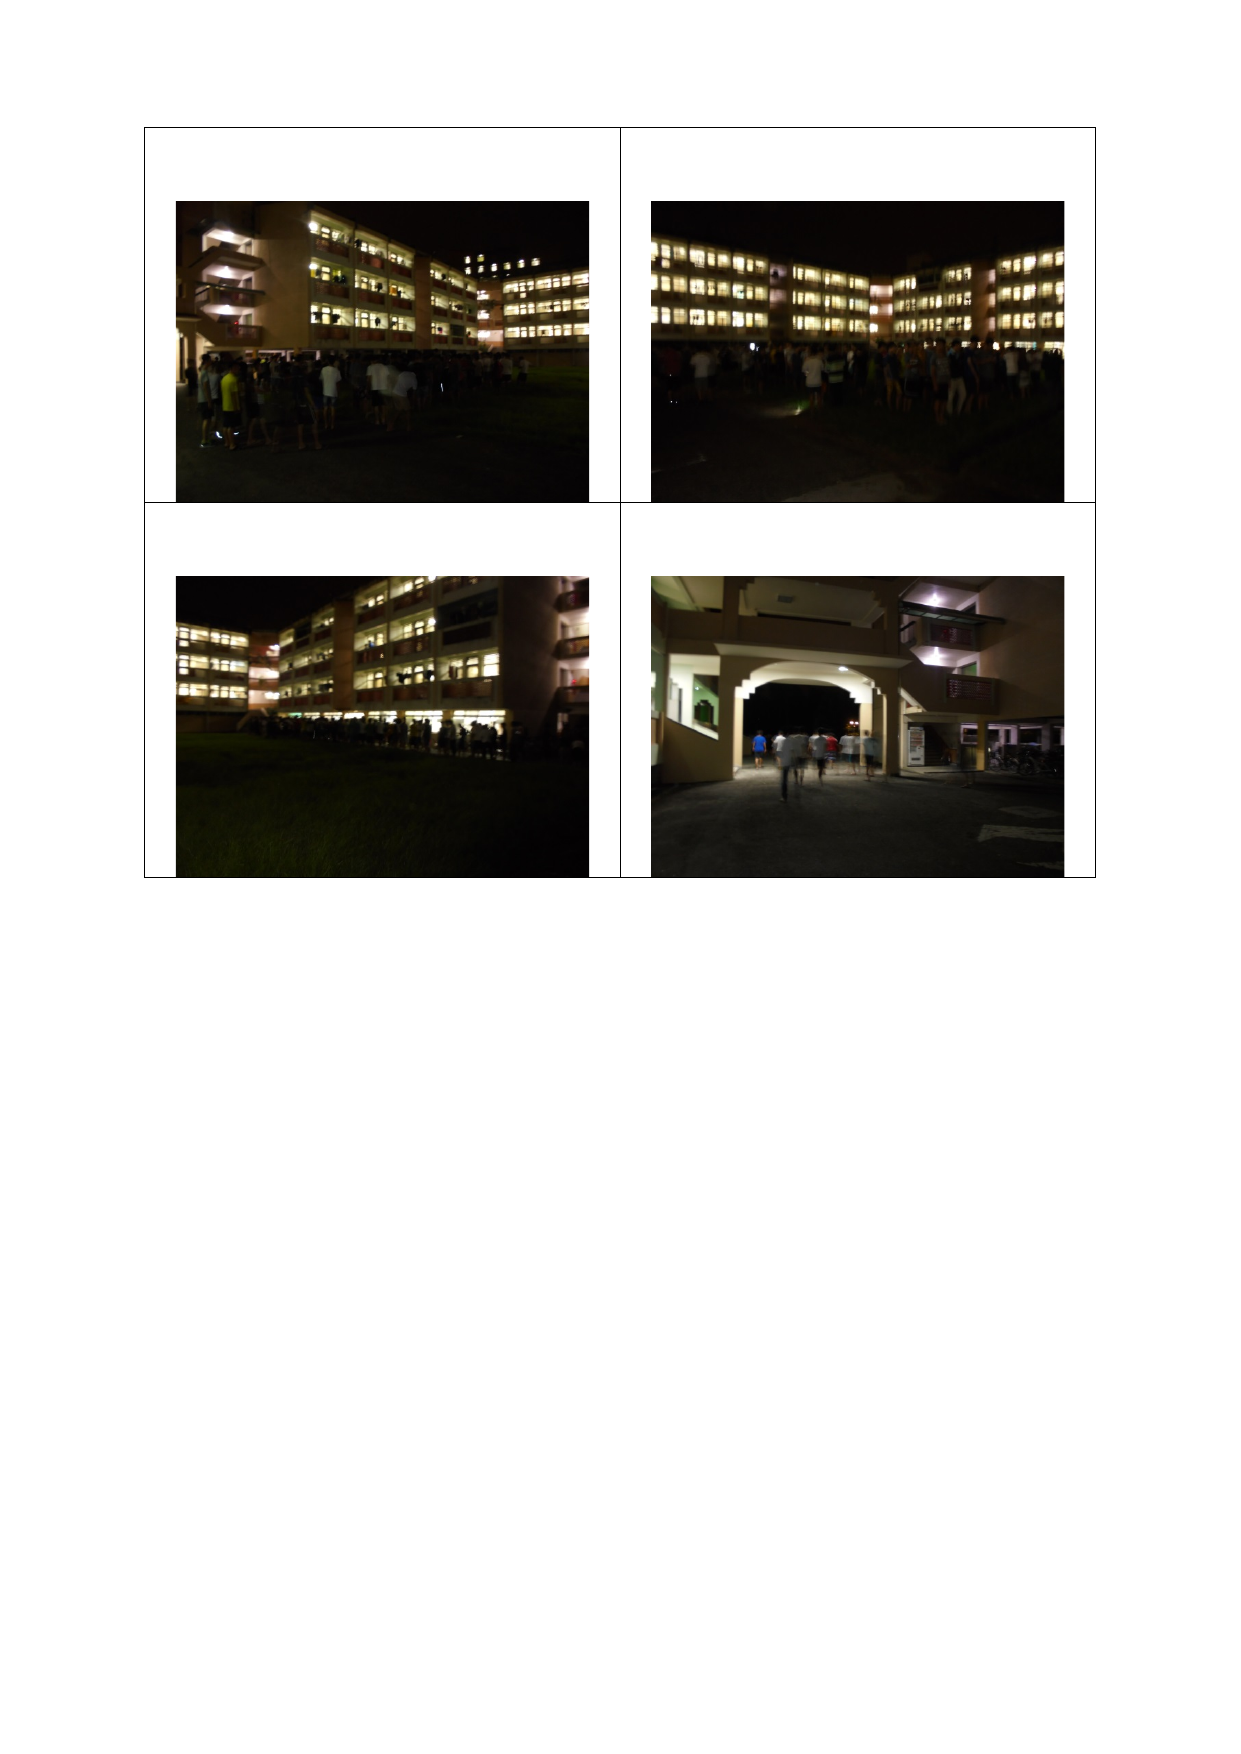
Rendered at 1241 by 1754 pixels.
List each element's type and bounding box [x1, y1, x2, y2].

table_cell [621, 503, 1095, 877]
table_cell [621, 128, 1095, 502]
table_cell [145, 503, 620, 877]
table_cell [145, 128, 620, 502]
